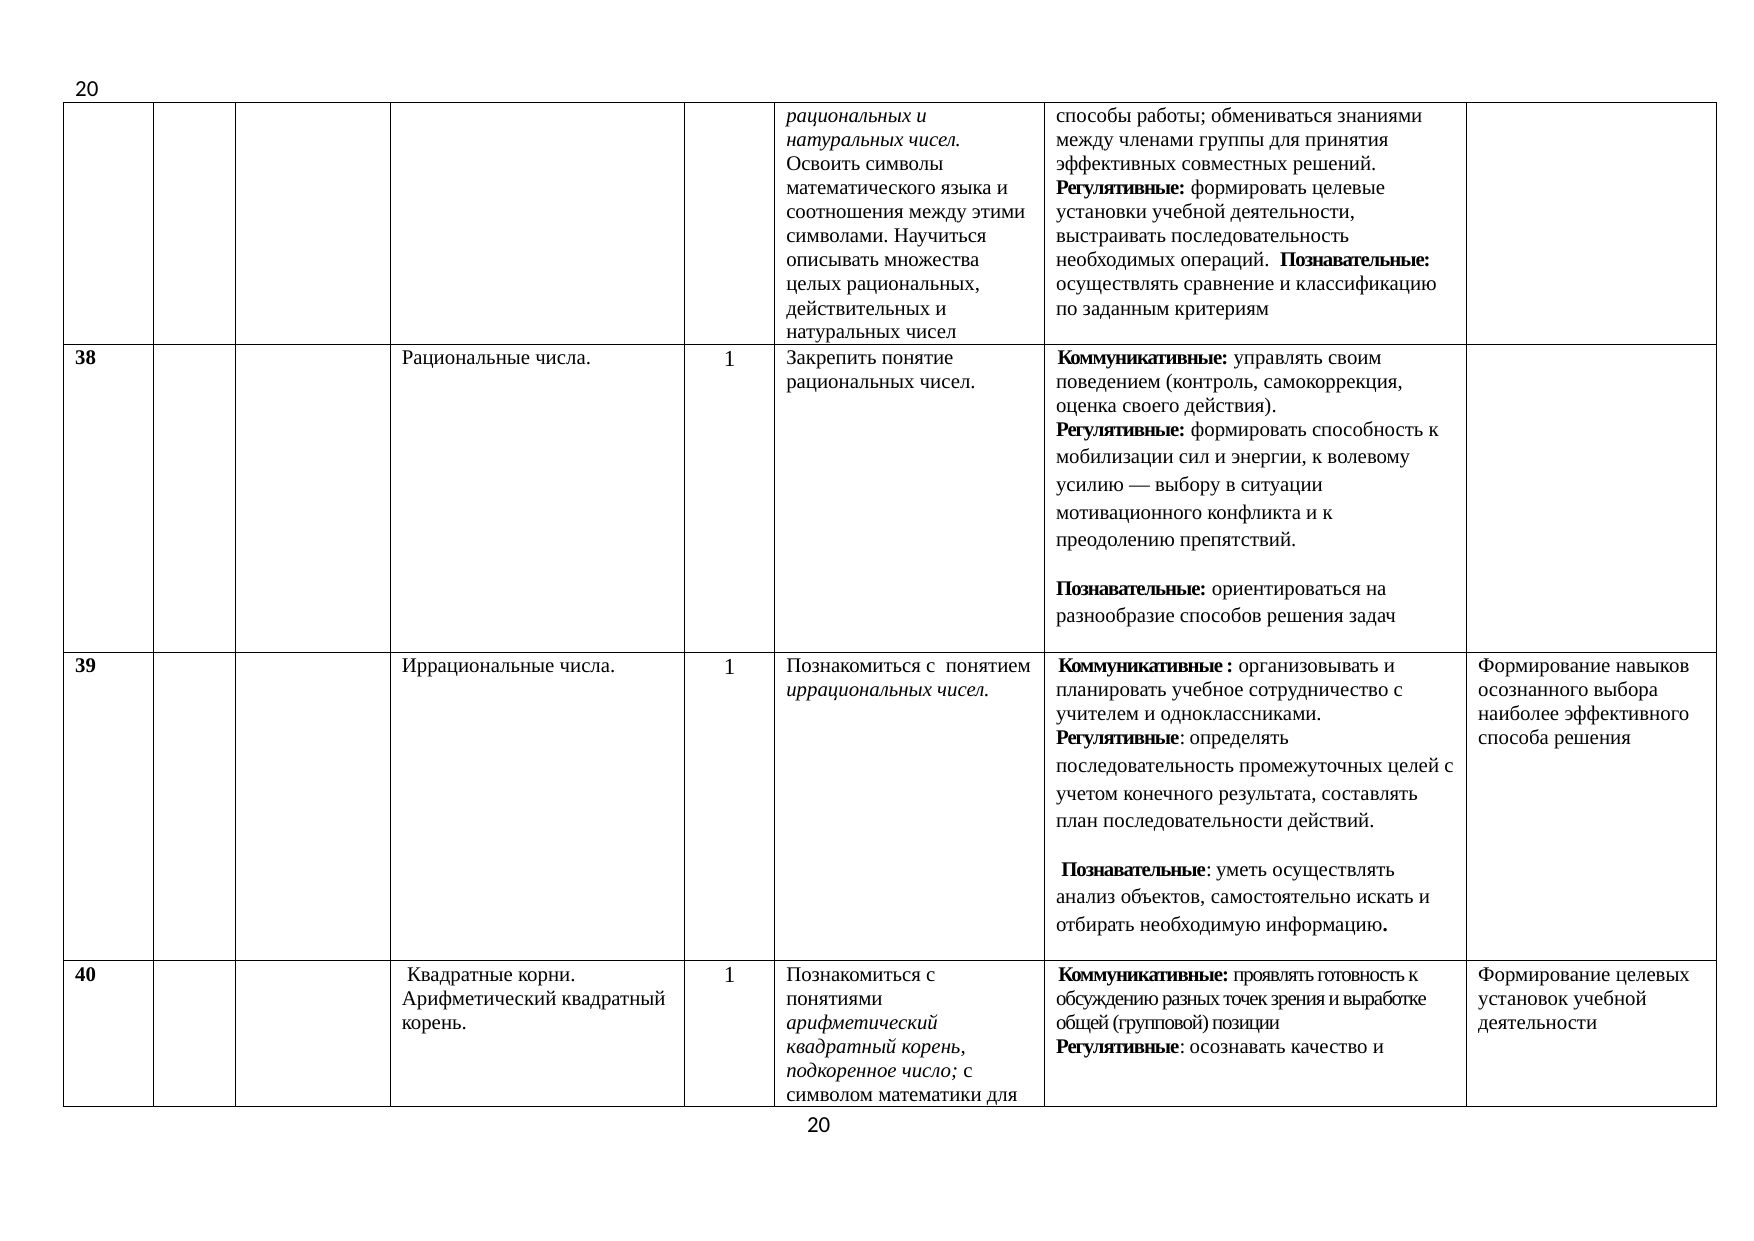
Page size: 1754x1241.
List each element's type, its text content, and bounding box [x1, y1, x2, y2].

table_cell рациональных и натуральных чисел. Освоить символы математического языка и соотношения между этими символами. Научиться описывать множества целых рациональных, действительных и натуральных чисел [775, 103, 1044, 343]
table_cell [64, 103, 153, 343]
table_cell Формирование целевых установок учебной деятельности [1467, 961, 1716, 1106]
table_cell Коммуникативные: проявлять готовность к обсуждению разных точек зрения и выработке общей (групповой) позиции Регулятивные: осознавать качество и [1045, 961, 1466, 1106]
table_cell 1 [685, 653, 774, 960]
table_cell 1 [685, 961, 774, 1106]
table_cell [391, 103, 684, 343]
table_cell [1467, 345, 1716, 652]
table_cell [236, 103, 390, 343]
table_cell [236, 653, 390, 960]
table_cell Иррациональные числа. [391, 653, 684, 960]
table_cell [236, 345, 390, 652]
table_cell 1 [685, 345, 774, 652]
table_cell [1467, 103, 1716, 343]
table_cell Коммуникативные: управлять своим поведением (контроль, самокоррекция, оценка своего действия). Регулятивные: формировать способность к мобилизации сил и энергии, к волевому усилию — выбору в ситуации мотивационного конфликта и к преодолению препятствий. Познавательные: ориентироваться на разнообразие способов решения задач [1045, 345, 1466, 652]
table_cell [236, 961, 390, 1106]
table_cell Формирование навыков осознанного выбора наиболее эффективного способа решения [1467, 653, 1716, 960]
table_cell [154, 345, 235, 652]
table_cell Квадратные корни. Арифметический квадратный корень. [391, 961, 684, 1106]
table_cell Рациональные числа. [391, 345, 684, 652]
table_cell Познакомиться с понятием иррациональных чисел. [775, 653, 1044, 960]
table_cell [154, 103, 235, 343]
table_cell 40 [64, 961, 153, 1106]
table_cell 38 [64, 345, 153, 652]
table_cell [685, 103, 774, 343]
table_cell [154, 961, 235, 1106]
table_cell 39 [64, 653, 153, 960]
table_cell способы работы; обмениваться знаниями между членами группы для принятия эффективных совместных решений. Регулятивные: формировать целевые установки учебной деятельности, выстраивать последовательность необходимых операций. Познавательные: осуществлять сравнение и классификацию по заданным критериям [1045, 103, 1466, 343]
table_cell Коммуникативные : организовывать и планировать учебное сотрудничество с учителем и одноклассниками. Регулятивные: определять последовательность промежуточных целей с учетом конечного результата, составлять план последовательности действий. Познавательные: уметь осуществлять анализ объектов, самостоятельно искать и отбирать необходимую информацию. [1045, 653, 1466, 960]
table_cell [154, 653, 235, 960]
table_cell Познакомиться с понятиями арифметический квадратный корень, подкоренное число; с символом математики для [775, 961, 1044, 1106]
table_cell Закрепить понятие рациональных чисел. [775, 345, 1044, 652]
